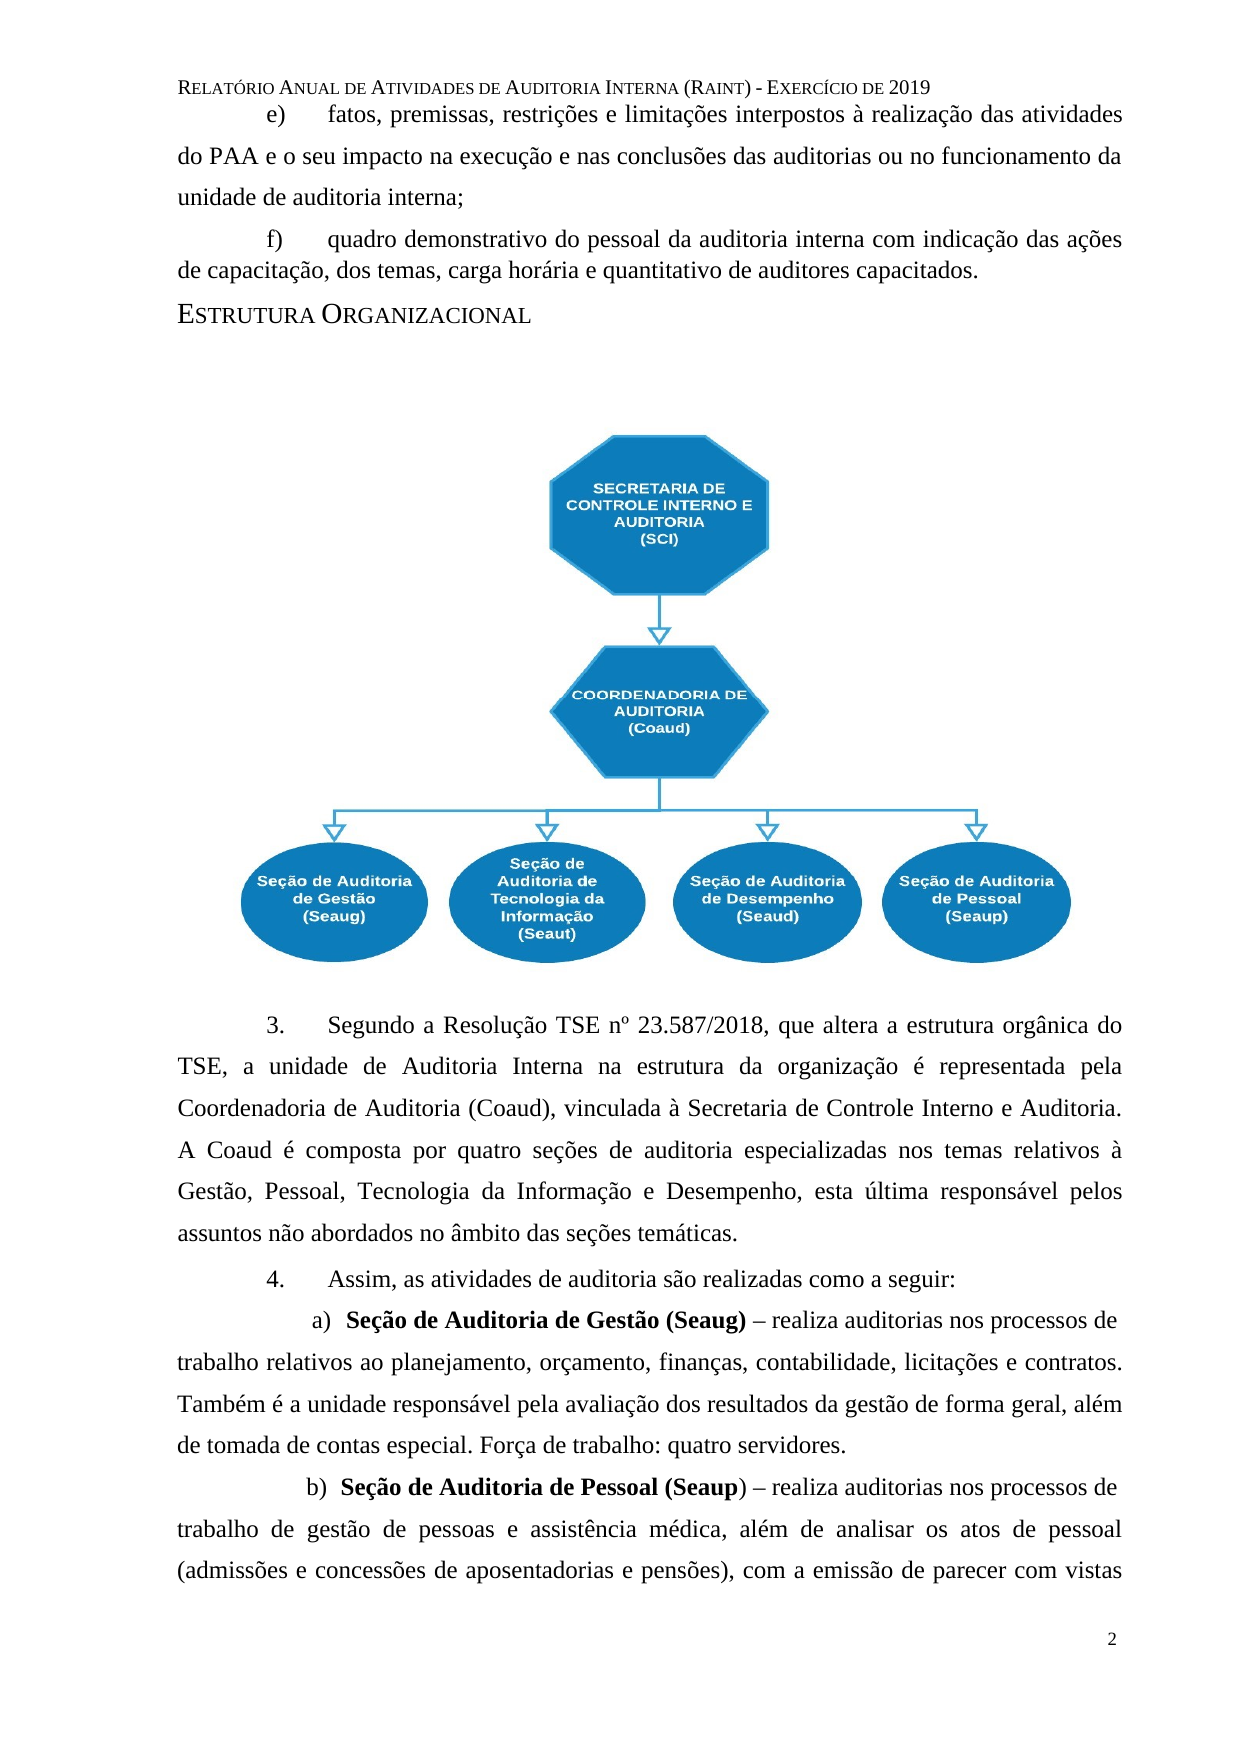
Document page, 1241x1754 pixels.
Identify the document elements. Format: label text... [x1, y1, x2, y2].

list quadro demonstrativo do pessoal da auditoria interna com indicação das ações de capacitação, dos temas, carga horária e quantitativo de auditores capacitados. [177, 224, 1123, 284]
text trabalho de gestão de pessoas e assistência médica, além de analisar os atos de pessoal (admissões e concessões de aposentadorias e pensões), com a emissão de parecer com vistas [177, 1514, 1124, 1584]
list Seção de Auditoria de Pessoal (Seaup) – realiza auditorias nos processos de [143, 1472, 1123, 1501]
list Seção de Auditoria de Gestão (Seaug) – realiza auditorias nos processos de [143, 1305, 1123, 1334]
picture [183, 395, 1128, 1002]
list Segundo a Resolução TSE nº 23.587/2018, que altera a estrutura orgânica do TSE, a unidade de Auditoria Interna na estrutura da organização é representada pela Coordenadoria de Auditoria (Coaud), vinculada à Secretaria de Controle Interno e Auditoria. A Coaud é composta por quatro seções de auditoria especializadas nos temas relativos à Gestão, Pessoal, Tecnologia da Informação e Desempenho, esta última responsável pelos assuntos não abordados no âmbito das seções temáticas. [177, 1010, 1124, 1247]
list fatos, premissas, restrições e limitações interpostos à realização das atividades do PAA e o seu impacto na execução e nas conclusões das auditorias ou no funcionamento da unidade de auditoria interna; [177, 99, 1123, 211]
subtitle ESTRUTURA ORGANIZACIONAL [177, 296, 1124, 330]
text trabalho relativos ao planejamento, orçamento, finanças, contabilidade, licitações e contratos. Também é a unidade responsável pela avaliação dos resultados da gestão de forma geral, além de tomada de contas especial. Força de trabalho: quatro servidores. [177, 1347, 1124, 1459]
list Assim, as atividades de auditoria são realizadas como a seguir: [177, 1264, 1124, 1292]
